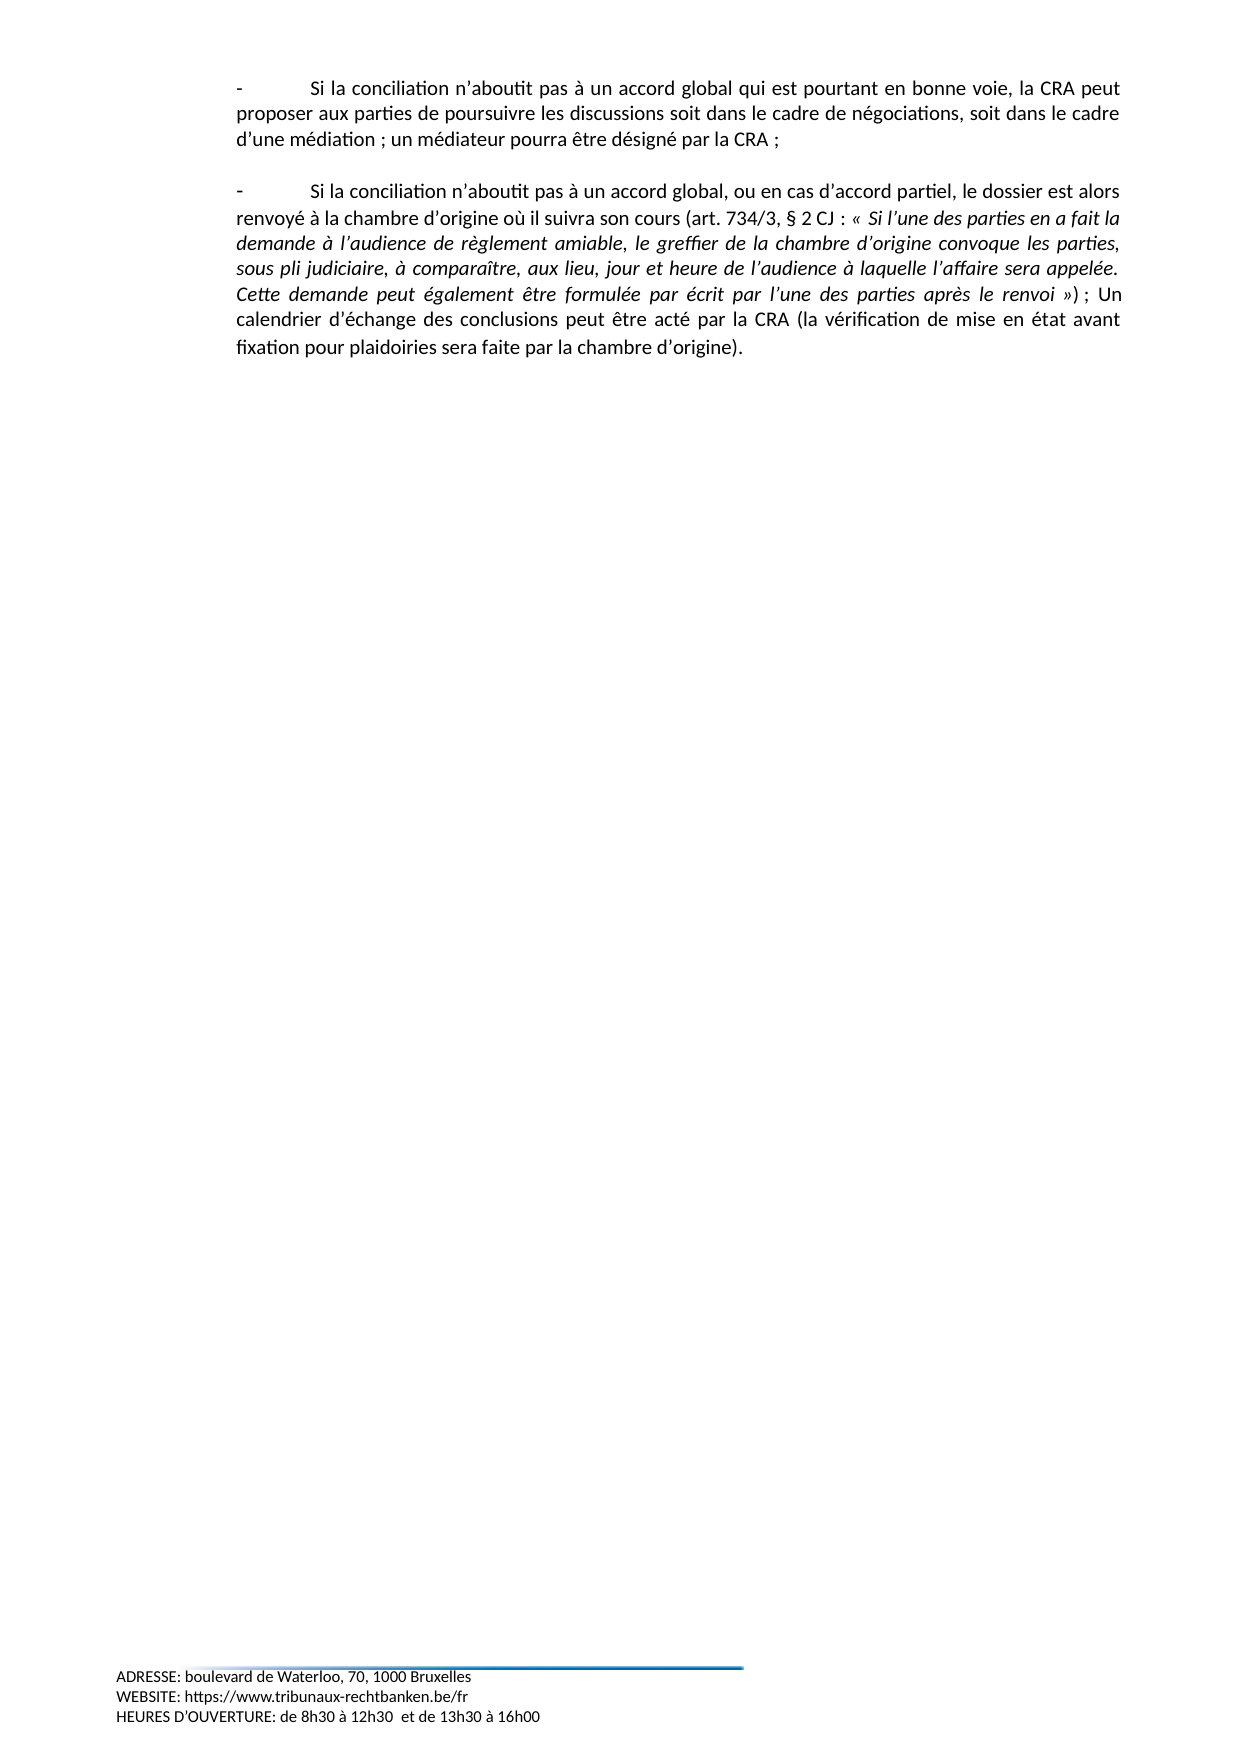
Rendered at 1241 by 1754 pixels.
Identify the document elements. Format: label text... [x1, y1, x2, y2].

list Si la conciliation n’aboutit pas à un accord global, ou en cas d’accord partiel, le dossier est alors renvoyé à la chambre d’origine où il suivra son cours (art. 734/3, § 2 CJ : « Si l’une des parties en a fait la demande à l’audience de règlement amiable, le greffier de la chambre d’origine convoque les parties, sous pli judiciaire, à comparaître, aux lieu, jour et heure de l’audience à laquelle l’affaire sera appelée. Cette demande peut également être formulée par écrit par l’une des parties après le renvoi ») ; Un calendrier d’échange des conclusions peut être acté par la CRA (la vérification de mise en état avant fixation pour plaidoiries sera faite par la chambre d’origine). [236, 177, 1122, 360]
list Si la conciliation n’aboutit pas à un accord global qui est pourtant en bonne voie, la CRA peut proposer aux parties de poursuivre les discussions soit dans le cadre de négociations, soit dans le cadre d’une médiation ; un médiateur pourra être désigné par la CRA ; [236, 75, 1122, 151]
